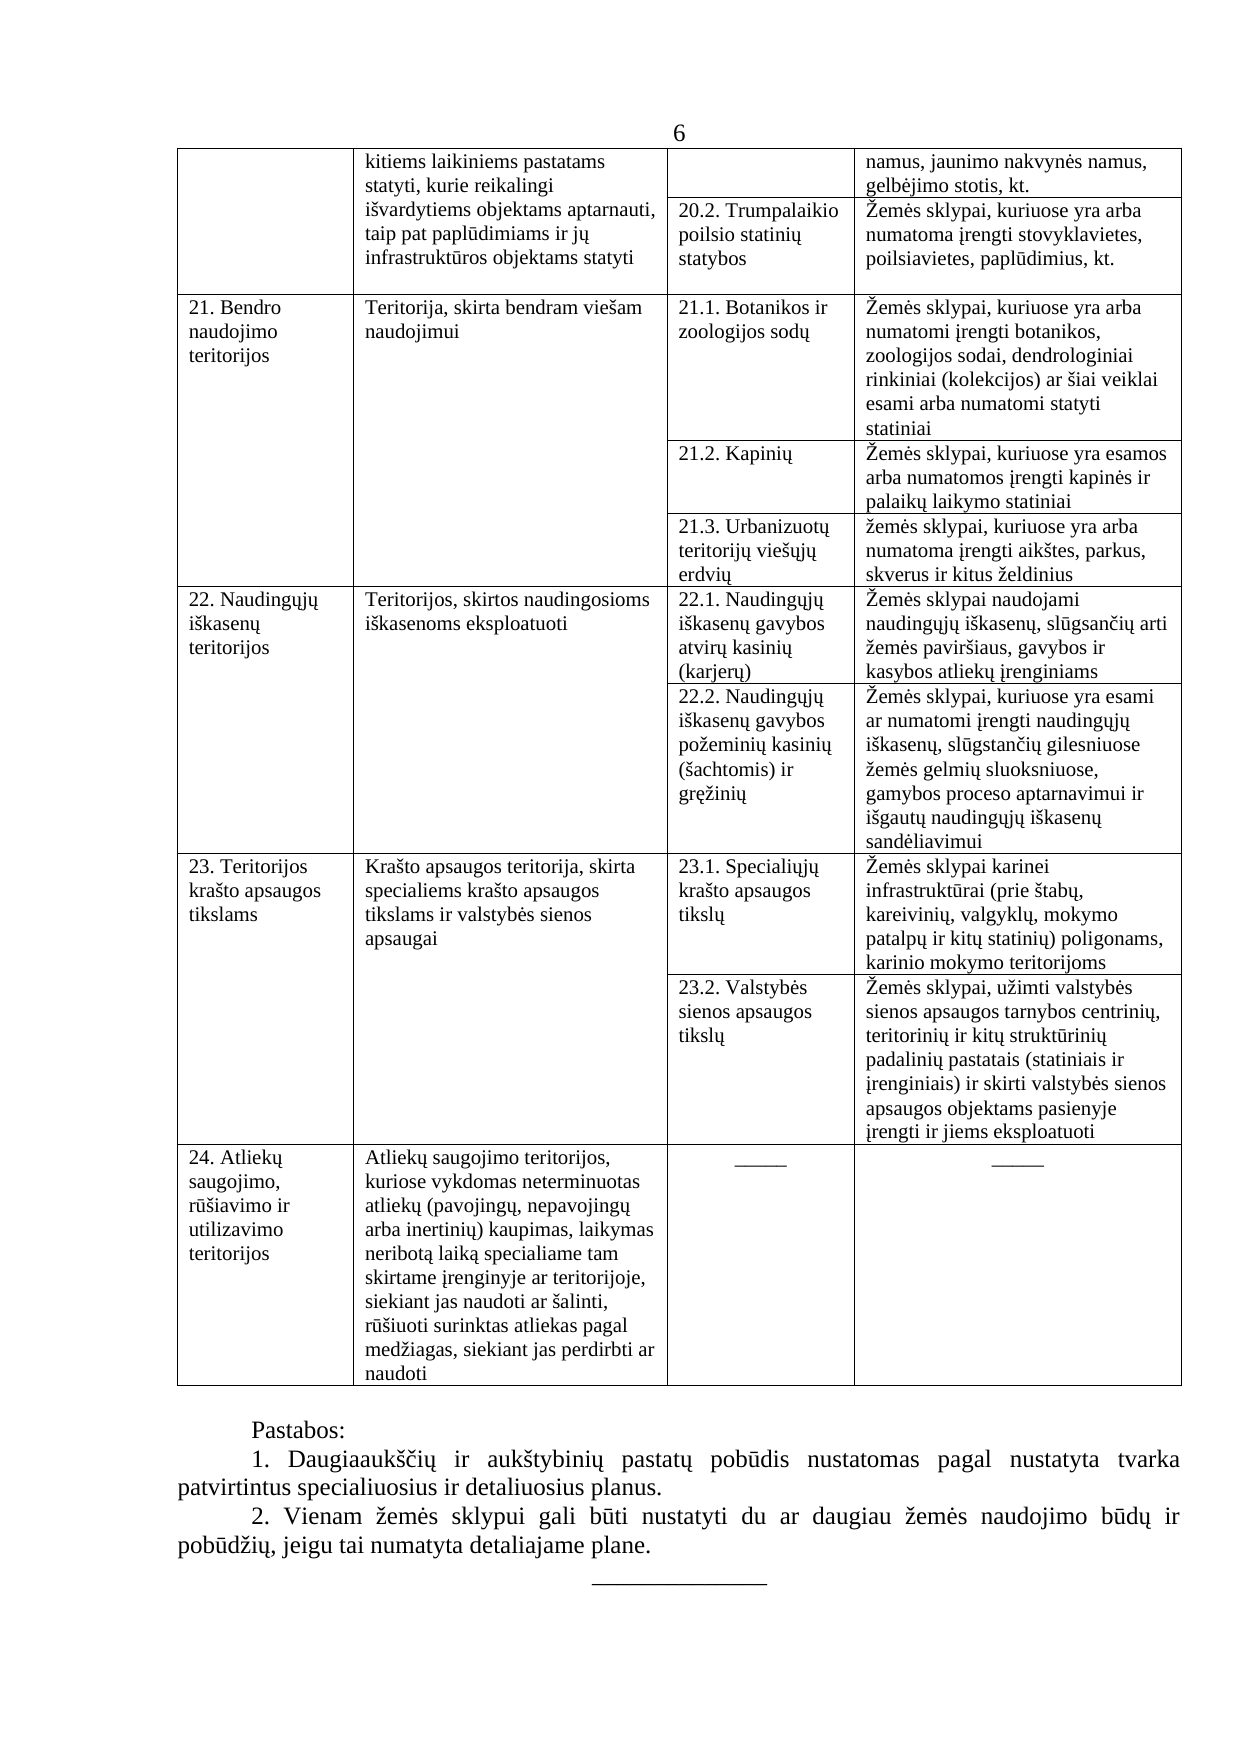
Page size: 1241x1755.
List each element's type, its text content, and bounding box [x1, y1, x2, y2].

table_cell Žemės sklypai, kuriuose yra esamos arba numatomos įrengti kapinės ir palaikų laikymo statiniai [855, 441, 1181, 513]
table_cell Žemės sklypai, užimti valstybės sienos apsaugos tarnybos centrinių, teritorinių ir kitų struktūrinių padalinių pastatais (statiniais ir įrenginiais) ir skirti valstybės sienos apsaugos objektams pasienyje įrengti ir jiems eksploatuoti [855, 975, 1181, 1143]
text ______________ [177, 1559, 1181, 1587]
table_cell Žemės sklypai karinei infrastruktūrai (prie štabų, kareivinių, valgyklų, mokymo patalpų ir kitų statinių) poligonams, karinio mokymo teritorijoms [855, 854, 1181, 974]
table_cell namus, jaunimo nakvynės namus, gelbėjimo stotis, kt. [855, 149, 1181, 197]
table_cell 22.1. Naudingųjų iškasenų gavybos atvirų kasinių (karjerų) [668, 587, 854, 683]
table_cell 22. Naudingųjų iškasenų teritorijos [178, 587, 353, 853]
table_cell [668, 149, 854, 197]
table_cell Žemės sklypai, kuriuose yra arba numatoma įrengti stovyklavietes, poilsiavietes, paplūdimius, kt. [855, 198, 1181, 294]
table_cell 23. Teritorijos krašto apsaugos tikslams [178, 854, 353, 1143]
table_cell Teritorijos, skirtos naudingosioms iškasenoms eksploatuoti [354, 587, 667, 853]
table_cell 21.3. Urbanizuotų teritorijų viešųjų erdvių [668, 514, 854, 586]
text Pastabos: [177, 1415, 1181, 1444]
table_cell 21. Bendro naudojimo teritorijos [178, 295, 353, 586]
table_cell Atliekų saugojimo teritorijos, kuriose vykdomas neterminuotas atliekų (pavojingų, nepavojingų arba inertinių) kaupimas, laikymas neribotą laiką specialiame tam skirtame įrenginyje ar teritorijoje, siekiant jas naudoti ar šalinti, rūšiuoti surinktas atliekas pagal medžiagas, siekiant jas perdirbti ar naudoti [354, 1145, 667, 1385]
table_cell Žemės sklypai naudojami naudingųjų iškasenų, slūgsančių arti žemės paviršiaus, gavybos ir kasybos atliekų įrenginiams [855, 587, 1181, 683]
table_cell Žemės sklypai, kuriuose yra arba numatomi įrengti botanikos, zoologijos sodai, dendrologiniai rinkiniai (kolekcijos) ar šiai veiklai esami arba numatomi statyti statiniai [855, 295, 1181, 439]
table_cell 21.1. Botanikos ir zoologijos sodų [668, 295, 854, 439]
text 2. Vienam žemės sklypui gali būti nustatyti du ar daugiau žemės naudojimo būdų ir pobūdžių, jeigu tai numatyta detaliajame plane. [177, 1501, 1181, 1559]
table_cell 23.2. Valstybės sienos apsaugos tikslų [668, 975, 854, 1143]
table_cell Teritorija, skirta bendram viešam naudojimui [354, 295, 667, 586]
text 1. Daugiaaukščių ir aukštybinių pastatų pobūdis nustatomas pagal nustatyta tvarka patvirtintus specialiuosius ir detaliuosius planus. [177, 1444, 1181, 1501]
table_cell 21.2. Kapinių [668, 441, 854, 513]
table_cell žemės sklypai, kuriuose yra arba numatoma įrengti aikštes, parkus, skverus ir kitus želdinius [855, 514, 1181, 586]
table_cell kitiems laikiniems pastatams statyti, kurie reikalingi išvardytiems objektams aptarnauti, taip pat paplūdimiams ir jų infrastruktūros objektams statyti [354, 149, 667, 294]
table_cell _____ [668, 1145, 854, 1385]
table_cell 23.1. Specialiųjų krašto apsaugos tikslų [668, 854, 854, 974]
table_cell _____ [855, 1145, 1181, 1385]
table_cell 22.2. Naudingųjų iškasenų gavybos požeminių kasinių (šachtomis) ir gręžinių [668, 684, 854, 853]
table_cell 24. Atliekų saugojimo, rūšiavimo ir utilizavimo teritorijos [178, 1145, 353, 1385]
table_cell Žemės sklypai, kuriuose yra esami ar numatomi įrengti naudingųjų iškasenų, slūgstančių gilesniuose žemės gelmių sluoksniuose, gamybos proceso aptarnavimui ir išgautų naudingųjų iškasenų sandėliavimui [855, 684, 1181, 853]
table_cell Krašto apsaugos teritorija, skirta specialiems krašto apsaugos tikslams ir valstybės sienos apsaugai [354, 854, 667, 1143]
table_cell 20.2. Trumpalaikio poilsio statinių statybos [668, 198, 854, 294]
table_cell [178, 149, 353, 294]
